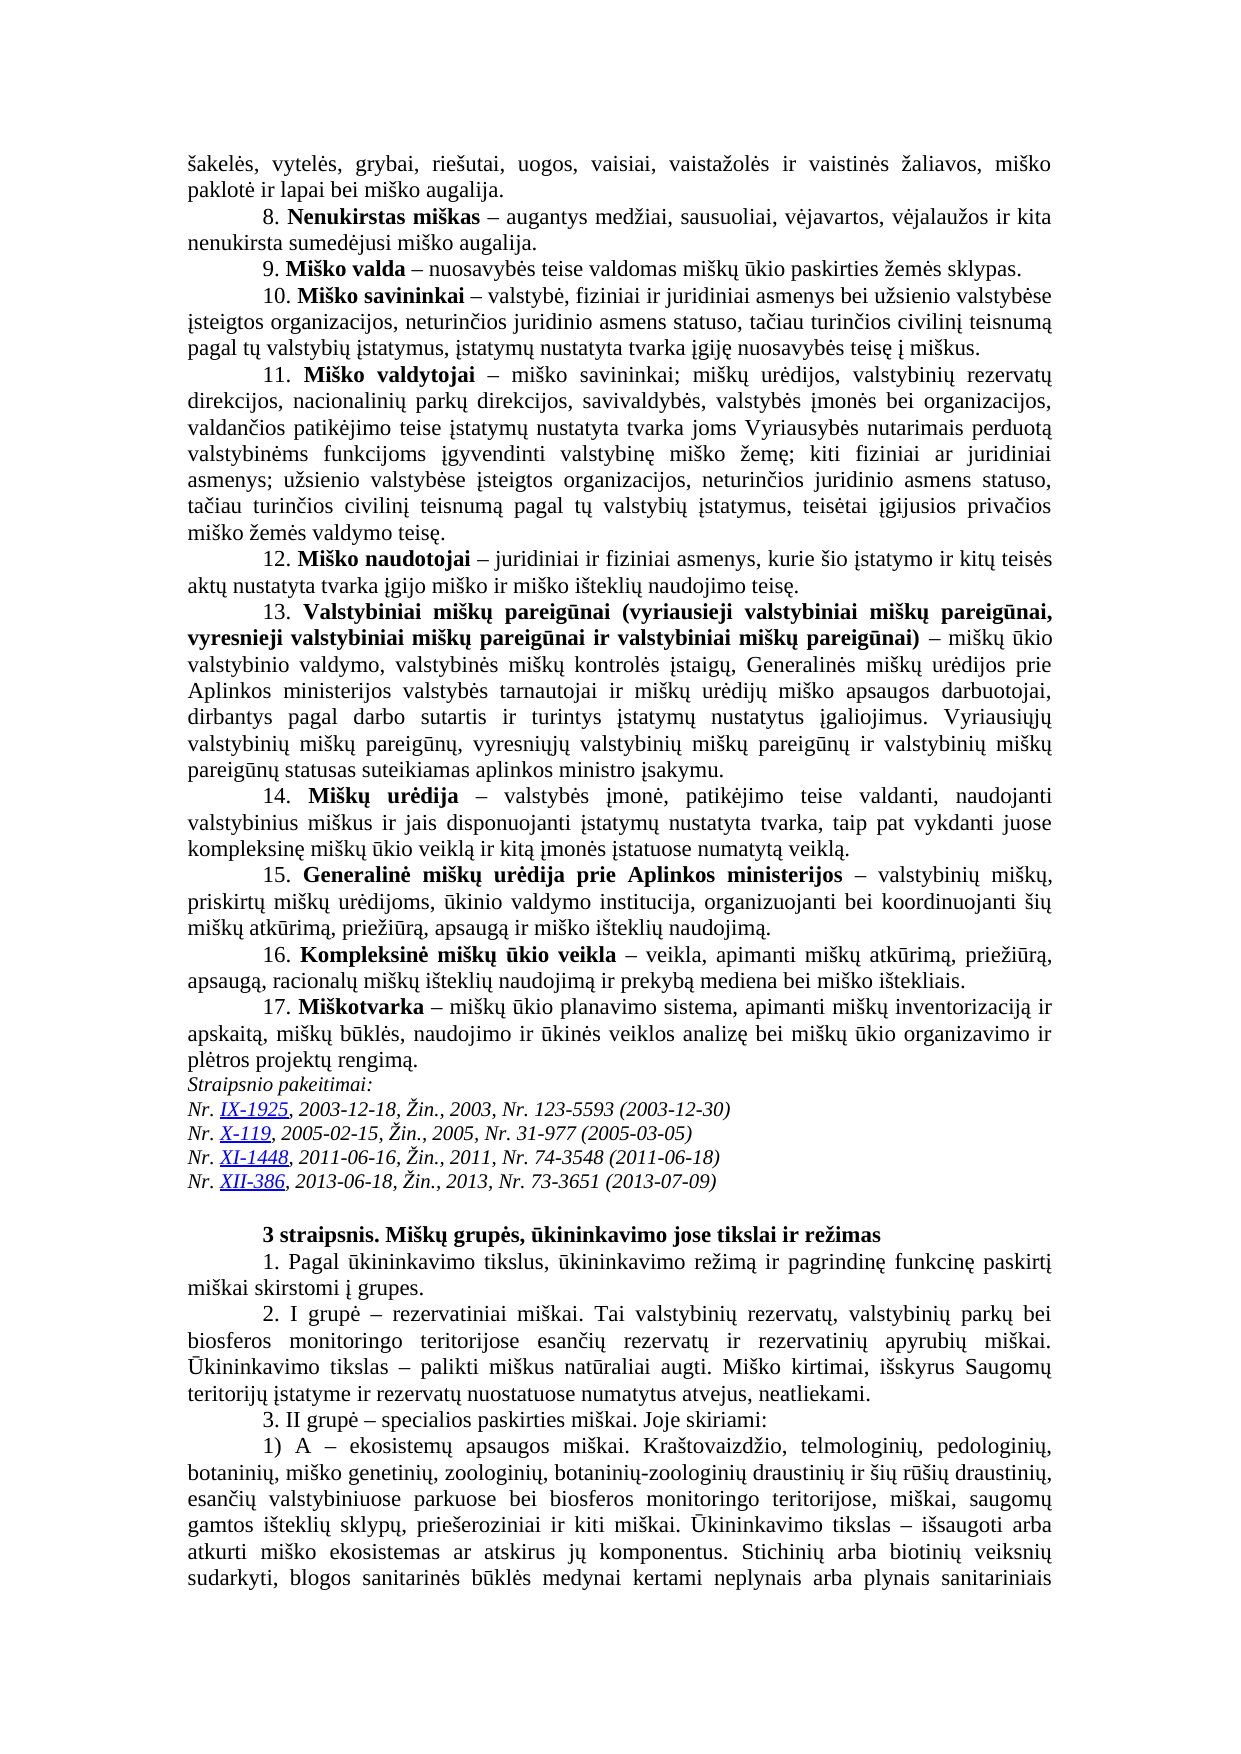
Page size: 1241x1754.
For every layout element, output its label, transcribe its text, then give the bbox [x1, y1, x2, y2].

text Straipsnio pakeitimai: [187, 1072, 1053, 1096]
text 8. Nenukirstas miškas – augantys medžiai, sausuoliai, vėjavartos, vėjalaužos ir kita nenukirsta sumedėjusi miško augalija. [187, 203, 1053, 255]
text Nr. X-119, 2005-02-15, Žin., 2005, Nr. 31-977 (2005-03-05) [187, 1121, 1053, 1144]
text 1) A – ekosistemų apsaugos miškai. Kraštovaizdžio, telmologinių, pedologinių, botaninių, miško genetinių, zoologinių, botaninių-zoologinių draustinių ir šių rūšių draustinių, esančių valstybiniuose parkuose bei biosferos monitoringo teritorijose, miškai, saugomų gamtos išteklių sklypų, priešeroziniai ir kiti miškai. Ūkininkavimo tikslas – išsaugoti arba atkurti miško ekosistemas ar atskirus jų komponentus. Stichinių arba biotinių veiksnių sudarkyti, blogos sanitarinės būklės medynai kertami neplynais arba plynais sanitariniais [187, 1432, 1053, 1590]
text 1. Pagal ūkininkavimo tikslus, ūkininkavimo režimą ir pagrindinę funkcinę paskirtį miškai skirstomi į grupes. [187, 1248, 1053, 1301]
text Nr. XI-1448, 2011-06-16, Žin., 2011, Nr. 74-3548 (2011-06-18) [187, 1144, 1053, 1169]
text 17. Miškotvarka – miškų ūkio planavimo sistema, apimanti miškų inventorizaciją ir apskaitą, miškų būklės, naudojimo ir ūkinės veiklos analizę bei miškų ūkio organizavimo ir plėtros projektų rengimą. [187, 993, 1053, 1072]
text 12. Miško naudotojai – juridiniai ir fiziniai asmenys, kurie šio įstatymo ir kitų teisės aktų nustatyta tvarka įgijo miško ir miško išteklių naudojimo teisę. [187, 545, 1053, 598]
text šakelės, vytelės, grybai, riešutai, uogos, vaisiai, vaistažolės ir vaistinės žaliavos, miško paklotė ir lapai bei miško augalija. [187, 150, 1053, 203]
text 14. Miškų urėdija – valstybės įmonė, patikėjimo teise valdanti, naudojanti valstybinius miškus ir jais disponuojanti įstatymų nustatyta tvarka, taip pat vykdanti juose kompleksinę miškų ūkio veiklą ir kitą įmonės įstatuose numatytą veiklą. [187, 782, 1053, 862]
text 3. II grupė – specialios paskirties miškai. Joje skiriami: [187, 1406, 1053, 1432]
text Nr. IX-1925, 2003-12-18, Žin., 2003, Nr. 123-5593 (2003-12-30) [187, 1096, 1053, 1121]
text 15. Generalinė miškų urėdija prie Aplinkos ministerijos – valstybinių miškų, priskirtų miškų urėdijoms, ūkinio valdymo institucija, organizuojanti bei koordinuojanti šių miškų atkūrimą, priežiūrą, apsaugą ir miško išteklių naudojimą. [187, 862, 1053, 941]
text 16. Kompleksinė miškų ūkio veikla – veikla, apimanti miškų atkūrimą, priežiūrą, apsaugą, racionalų miškų išteklių naudojimą ir prekybą mediena bei miško ištekliais. [187, 941, 1053, 993]
text 9. Miško valda – nuosavybės teise valdomas miškų ūkio paskirties žemės sklypas. [187, 255, 1053, 282]
text 3 straipsnis. Miškų grupės, ūkininkavimo jose tikslai ir režimas [187, 1221, 1053, 1248]
text 10. Miško savininkai – valstybė, fiziniai ir juridiniai asmenys bei užsienio valstybėse įsteigtos organizacijos, neturinčios juridinio asmens statuso, tačiau turinčios civilinį teisnumą pagal tų valstybių įstatymus, įstatymų nustatyta tvarka įgiję nuosavybės teisę į miškus. [187, 282, 1053, 361]
text 13. Valstybiniai miškų pareigūnai (vyriausieji valstybiniai miškų pareigūnai, vyresnieji valstybiniai miškų pareigūnai ir valstybiniai miškų pareigūnai) – miškų ūkio valstybinio valdymo, valstybinės miškų kontrolės įstaigų, Generalinės miškų urėdijos prie Aplinkos ministerijos valstybės tarnautojai ir miškų urėdijų miško apsaugos darbuotojai, dirbantys pagal darbo sutartis ir turintys įstatymų nustatytus įgaliojimus. Vyriausiųjų valstybinių miškų pareigūnų, vyresniųjų valstybinių miškų pareigūnų ir valstybinių miškų pareigūnų statusas suteikiamas aplinkos ministro įsakymu. [187, 598, 1053, 782]
text Nr. XII-386, 2013-06-18, Žin., 2013, Nr. 73-3651 (2013-07-09) [187, 1169, 1053, 1193]
text 11. Miško valdytojai – miško savininkai; miškų urėdijos, valstybinių rezervatų direkcijos, nacionalinių parkų direkcijos, savivaldybės, valstybės įmonės bei organizacijos, valdančios patikėjimo teise įstatymų nustatyta tvarka joms Vyriausybės nutarimais perduotą valstybinėms funkcijoms įgyvendinti valstybinę miško žemę; kiti fiziniai ar juridiniai asmenys; užsienio valstybėse įsteigtos organizacijos, neturinčios juridinio asmens statuso, tačiau turinčios civilinį teisnumą pagal tų valstybių įstatymus, teisėtai įgijusios privačios miško žemės valdymo teisę. [187, 361, 1053, 545]
text 2. I grupė – rezervatiniai miškai. Tai valstybinių rezervatų, valstybinių parkų bei biosferos monitoringo teritorijose esančių rezervatų ir rezervatinių apyrubių miškai. Ūkininkavimo tikslas – palikti miškus natūraliai augti. Miško kirtimai, išskyrus Saugomų teritorijų įstatyme ir rezervatų nuostatuose numatytus atvejus, neatliekami. [187, 1301, 1053, 1406]
